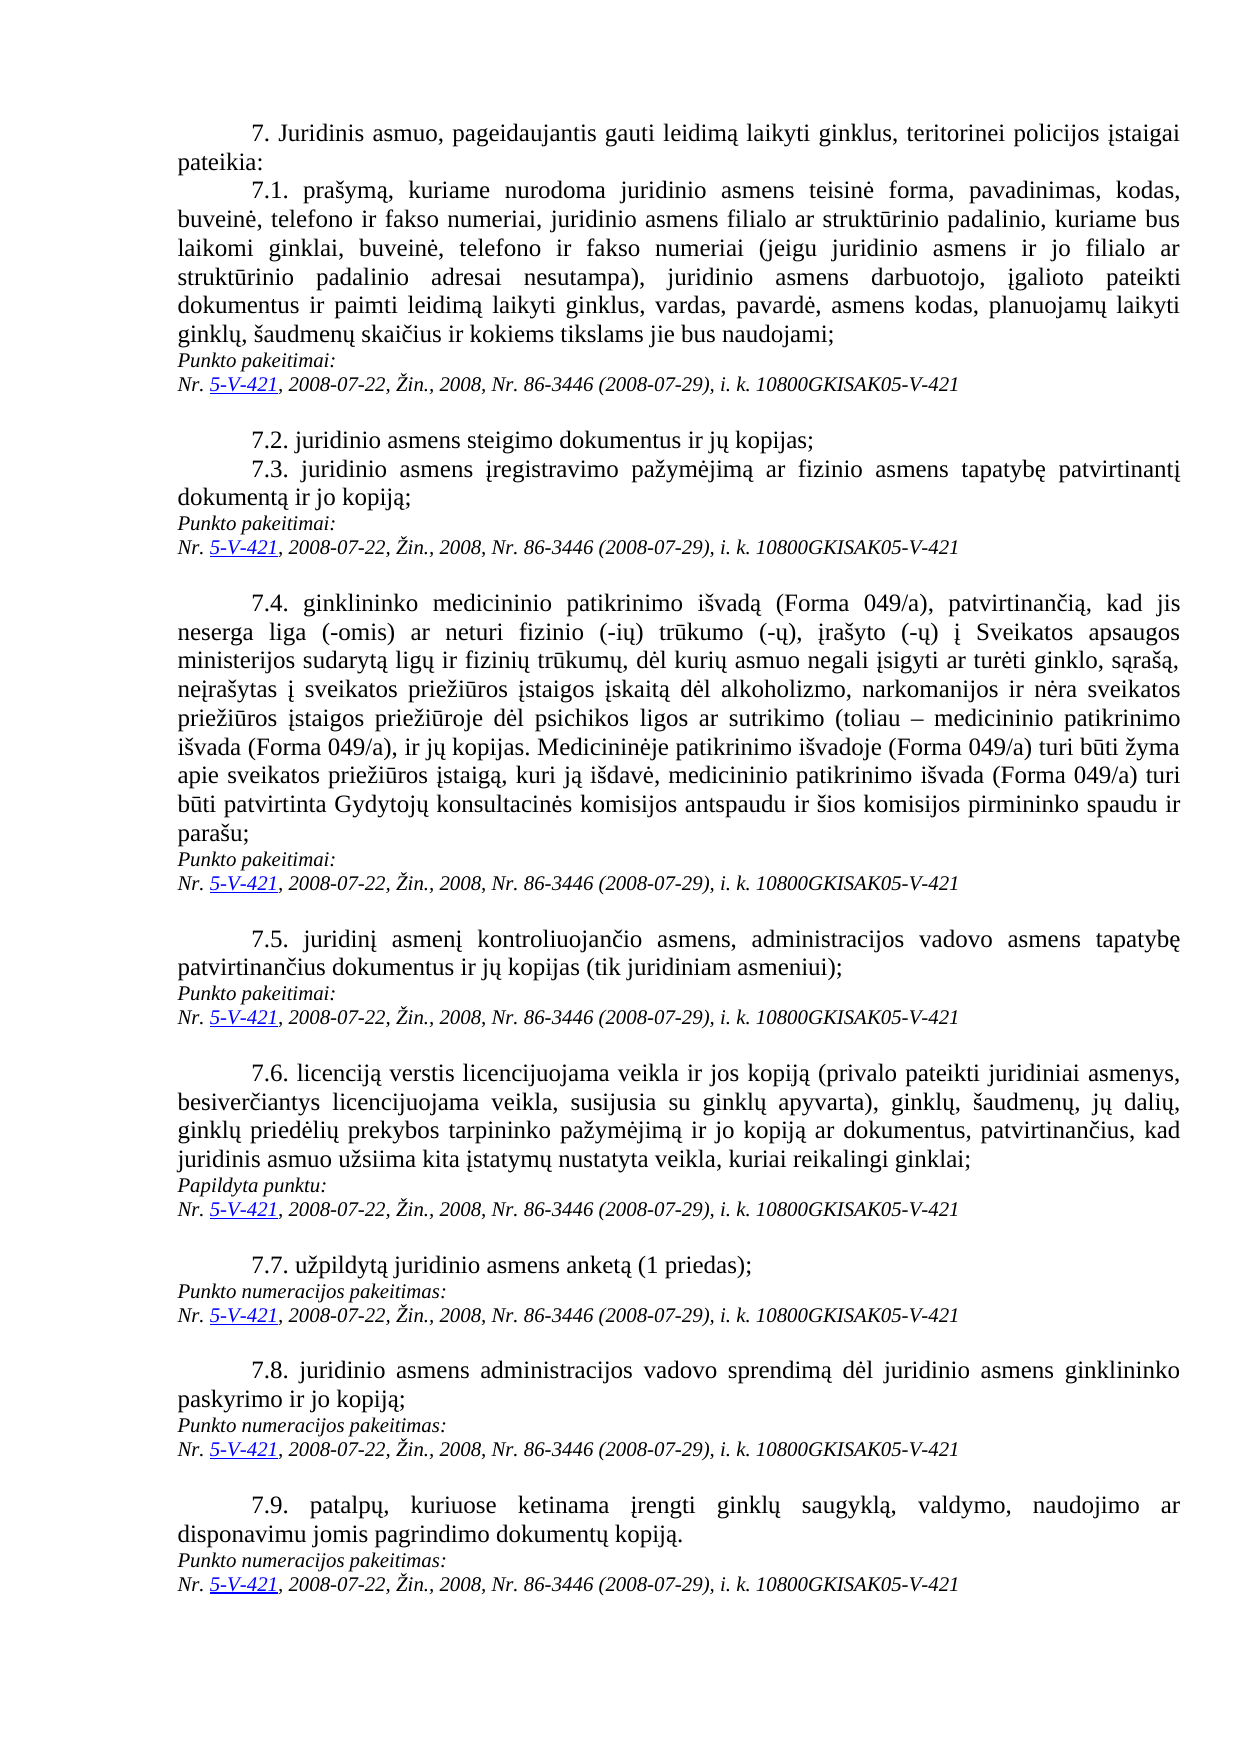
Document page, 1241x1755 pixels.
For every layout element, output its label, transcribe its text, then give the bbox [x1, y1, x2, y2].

text Punkto pakeitimai: [177, 981, 1181, 1005]
text 7.9. patalpų, kuriuose ketinama įrengti ginklų saugyklą, valdymo, naudojimo ar disponavimu jomis pagrindimo dokumentų kopiją. [177, 1490, 1181, 1547]
text Nr. 5-V-421, 2008-07-22, Žin., 2008, Nr. 86-3446 (2008-07-29), i. k. 10800GKISAK05-V-421 [177, 1437, 1181, 1461]
text Nr. 5-V-421, 2008-07-22, Žin., 2008, Nr. 86-3446 (2008-07-29), i. k. 10800GKISAK05-V-421 [177, 372, 1181, 396]
text 7.4. ginklininko medicininio patikrinimo išvadą (Forma 049/a), patvirtinančią, kad jis neserga liga (-omis) ar neturi fizinio (-ių) trūkumo (-ų), įrašyto (-ų) į Sveikatos apsaugos ministerijos sudarytą ligų ir fizinių trūkumų, dėl kurių asmuo negali įsigyti ar turėti ginklo, sąrašą, neįrašytas į sveikatos priežiūros įstaigos įskaitą dėl alkoholizmo, narkomanijos ir nėra sveikatos priežiūros įstaigos priežiūroje dėl psichikos ligos ar sutrikimo (toliau – medicininio patikrinimo išvada (Forma 049/a), ir jų kopijas. Medicininėje patikrinimo išvadoje (Forma 049/a) turi būti žyma apie sveikatos priežiūros įstaigą, kuri ją išdavė, medicininio patikrinimo išvada (Forma 049/a) turi būti patvirtinta Gydytojų konsultacinės komisijos antspaudu ir šios komisijos pirmininko spaudu ir parašu; [177, 588, 1181, 847]
text 7.2. juridinio asmens steigimo dokumentus ir jų kopijas; [177, 425, 1181, 454]
text Nr. 5-V-421, 2008-07-22, Žin., 2008, Nr. 86-3446 (2008-07-29), i. k. 10800GKISAK05-V-421 [177, 1005, 1181, 1029]
text Punkto numeracijos pakeitimas: [177, 1279, 1181, 1303]
text Punkto numeracijos pakeitimas: [177, 1547, 1181, 1572]
text 7.6. licenciją verstis licencijuojama veikla ir jos kopiją (privalo pateikti juridiniai asmenys, besiverčiantys licencijuojama veikla, susijusia su ginklų apyvarta), ginklų, šaudmenų, jų dalių, ginklų priedėlių prekybos tarpininko pažymėjimą ir jo kopiją ar dokumentus, patvirtinančius, kad juridinis asmuo užsiima kita įstatymų nustatyta veikla, kuriai reikalingi ginklai; [177, 1058, 1181, 1173]
text 7.8. juridinio asmens administracijos vadovo sprendimą dėl juridinio asmens ginklininko paskyrimo ir jo kopiją; [177, 1356, 1181, 1413]
text Punkto pakeitimai: [177, 348, 1181, 372]
text Punkto numeracijos pakeitimas: [177, 1413, 1181, 1437]
text 7.7. užpildytą juridinio asmens anketą (1 priedas); [177, 1250, 1181, 1279]
text 7.5. juridinį asmenį kontroliuojančio asmens, administracijos vadovo asmens tapatybę patvirtinančius dokumentus ir jų kopijas (tik juridiniam asmeniui); [177, 924, 1181, 981]
text Nr. 5-V-421, 2008-07-22, Žin., 2008, Nr. 86-3446 (2008-07-29), i. k. 10800GKISAK05-V-421 [177, 871, 1181, 895]
text 7.1. prašymą, kuriame nurodoma juridinio asmens teisinė forma, pavadinimas, kodas, buveinė, telefono ir fakso numeriai, juridinio asmens filialo ar struktūrinio padalinio, kuriame bus laikomi ginklai, buveinė, telefono ir fakso numeriai (jeigu juridinio asmens ir jo filialo ar struktūrinio padalinio adresai nesutampa), juridinio asmens darbuotojo, įgalioto pateikti dokumentus ir paimti leidimą laikyti ginklus, vardas, pavardė, asmens kodas, planuojamų laikyti ginklų, šaudmenų skaičius ir kokiems tikslams jie bus naudojami; [177, 176, 1181, 348]
text Papildyta punktu: [177, 1173, 1181, 1197]
text Punkto pakeitimai: [177, 511, 1181, 535]
text Nr. 5-V-421, 2008-07-22, Žin., 2008, Nr. 86-3446 (2008-07-29), i. k. 10800GKISAK05-V-421 [177, 1303, 1181, 1327]
text Nr. 5-V-421, 2008-07-22, Žin., 2008, Nr. 86-3446 (2008-07-29), i. k. 10800GKISAK05-V-421 [177, 1572, 1181, 1596]
text 7. Juridinis asmuo, pageidaujantis gauti leidimą laikyti ginklus, teritorinei policijos įstaigai pateikia: [177, 118, 1181, 176]
text Nr. 5-V-421, 2008-07-22, Žin., 2008, Nr. 86-3446 (2008-07-29), i. k. 10800GKISAK05-V-421 [177, 1197, 1181, 1221]
text Punkto pakeitimai: [177, 847, 1181, 871]
text 7.3. juridinio asmens įregistravimo pažymėjimą ar fizinio asmens tapatybę patvirtinantį dokumentą ir jo kopiją; [177, 454, 1181, 511]
text Nr. 5-V-421, 2008-07-22, Žin., 2008, Nr. 86-3446 (2008-07-29), i. k. 10800GKISAK05-V-421 [177, 535, 1181, 559]
